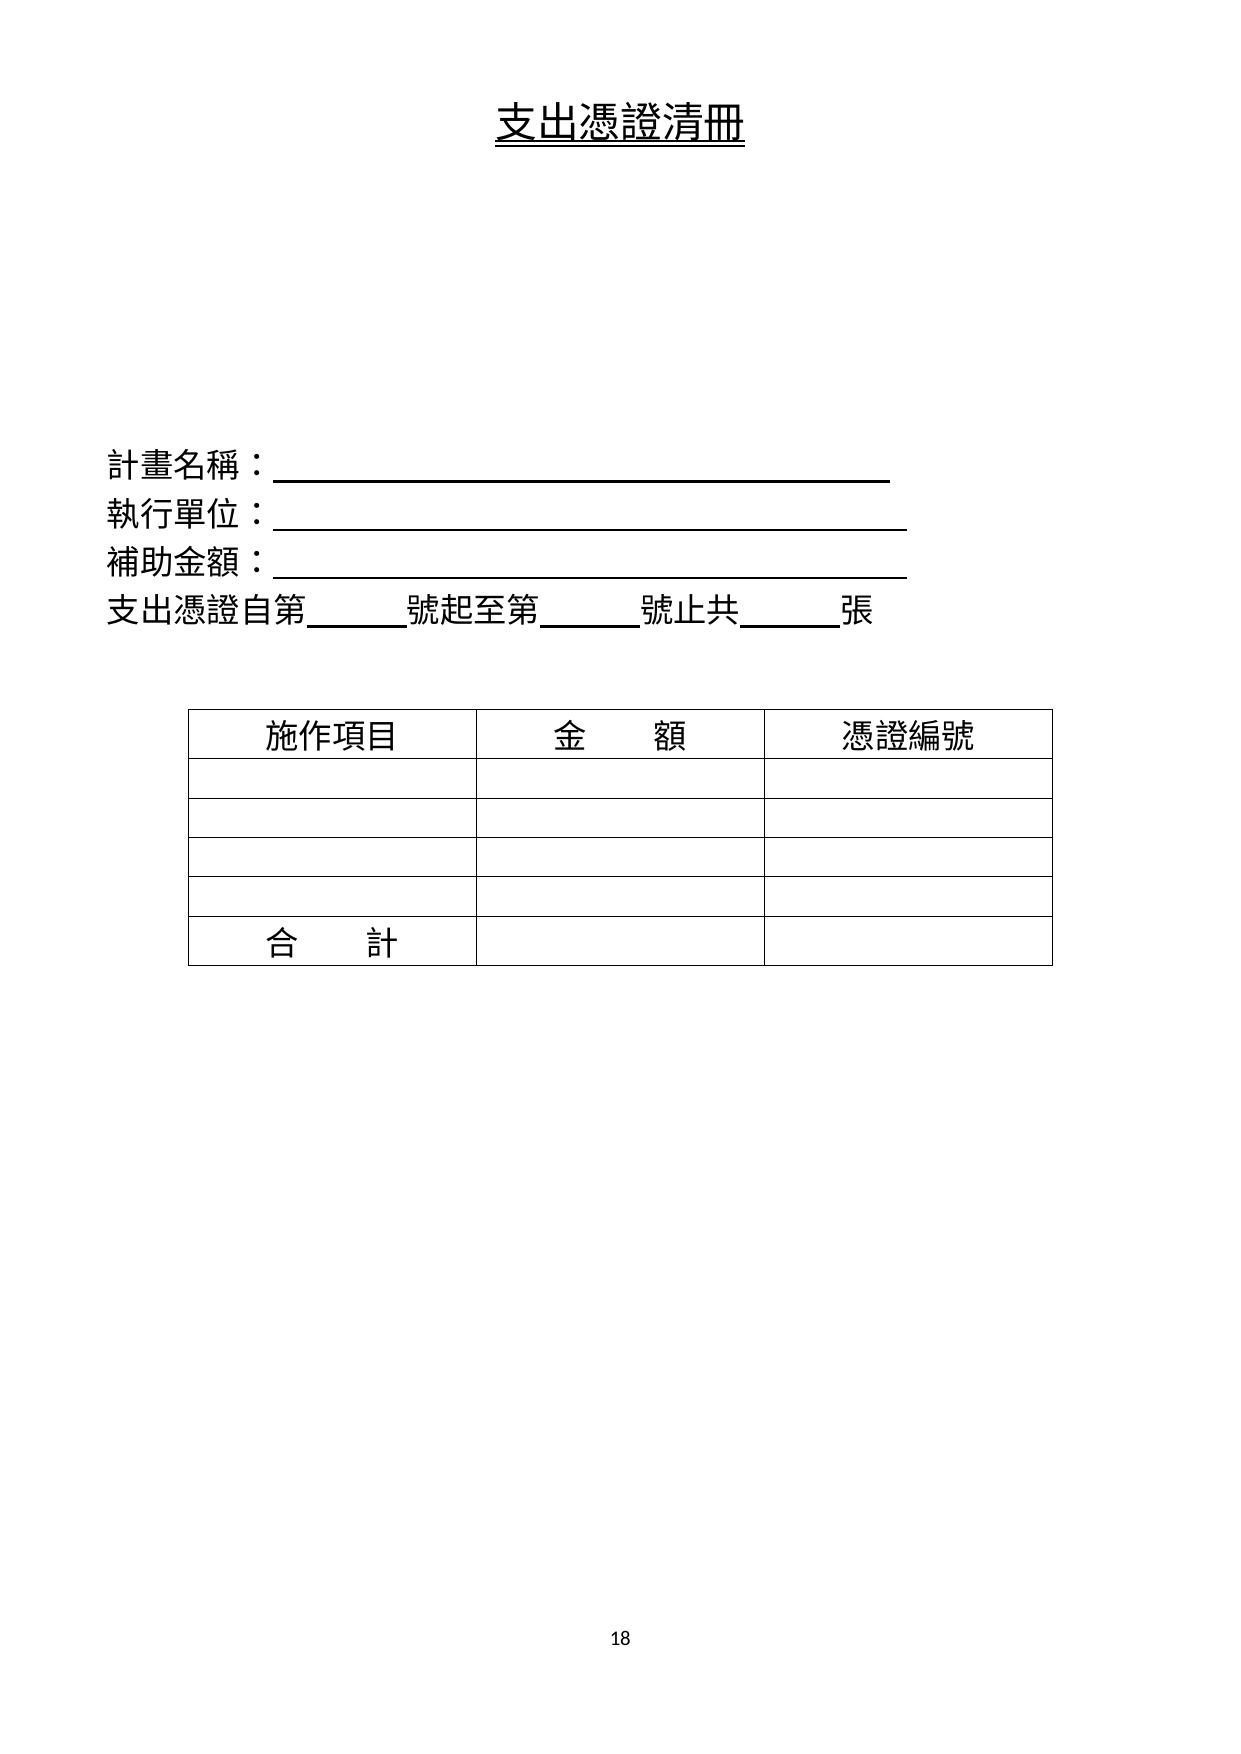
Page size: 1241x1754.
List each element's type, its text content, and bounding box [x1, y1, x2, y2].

table_cell [765, 759, 1052, 797]
text 執行單位： [106, 487, 1134, 536]
table_cell [189, 799, 476, 837]
table_cell [477, 917, 764, 965]
table_cell [189, 838, 476, 876]
table_cell [765, 877, 1052, 916]
text 計畫名稱： [106, 439, 1134, 487]
table_cell [765, 838, 1052, 876]
table_header 施作項目 [189, 710, 476, 758]
table_cell [765, 799, 1052, 837]
table_cell [477, 799, 764, 837]
table_cell [477, 838, 764, 876]
table_cell [765, 917, 1052, 965]
table_cell [189, 877, 476, 916]
table_header 金 額 [477, 710, 764, 758]
table_cell [477, 759, 764, 797]
table_cell [189, 759, 476, 797]
text 支出憑證自第 號起至第 號止共 張 [106, 584, 1134, 632]
table_header 憑證編號 [765, 710, 1052, 758]
text 支出憑證清冊 [106, 89, 1134, 149]
table_cell 合 計 [189, 917, 476, 965]
text 補助金額： [106, 536, 1134, 584]
table_cell [477, 877, 764, 916]
